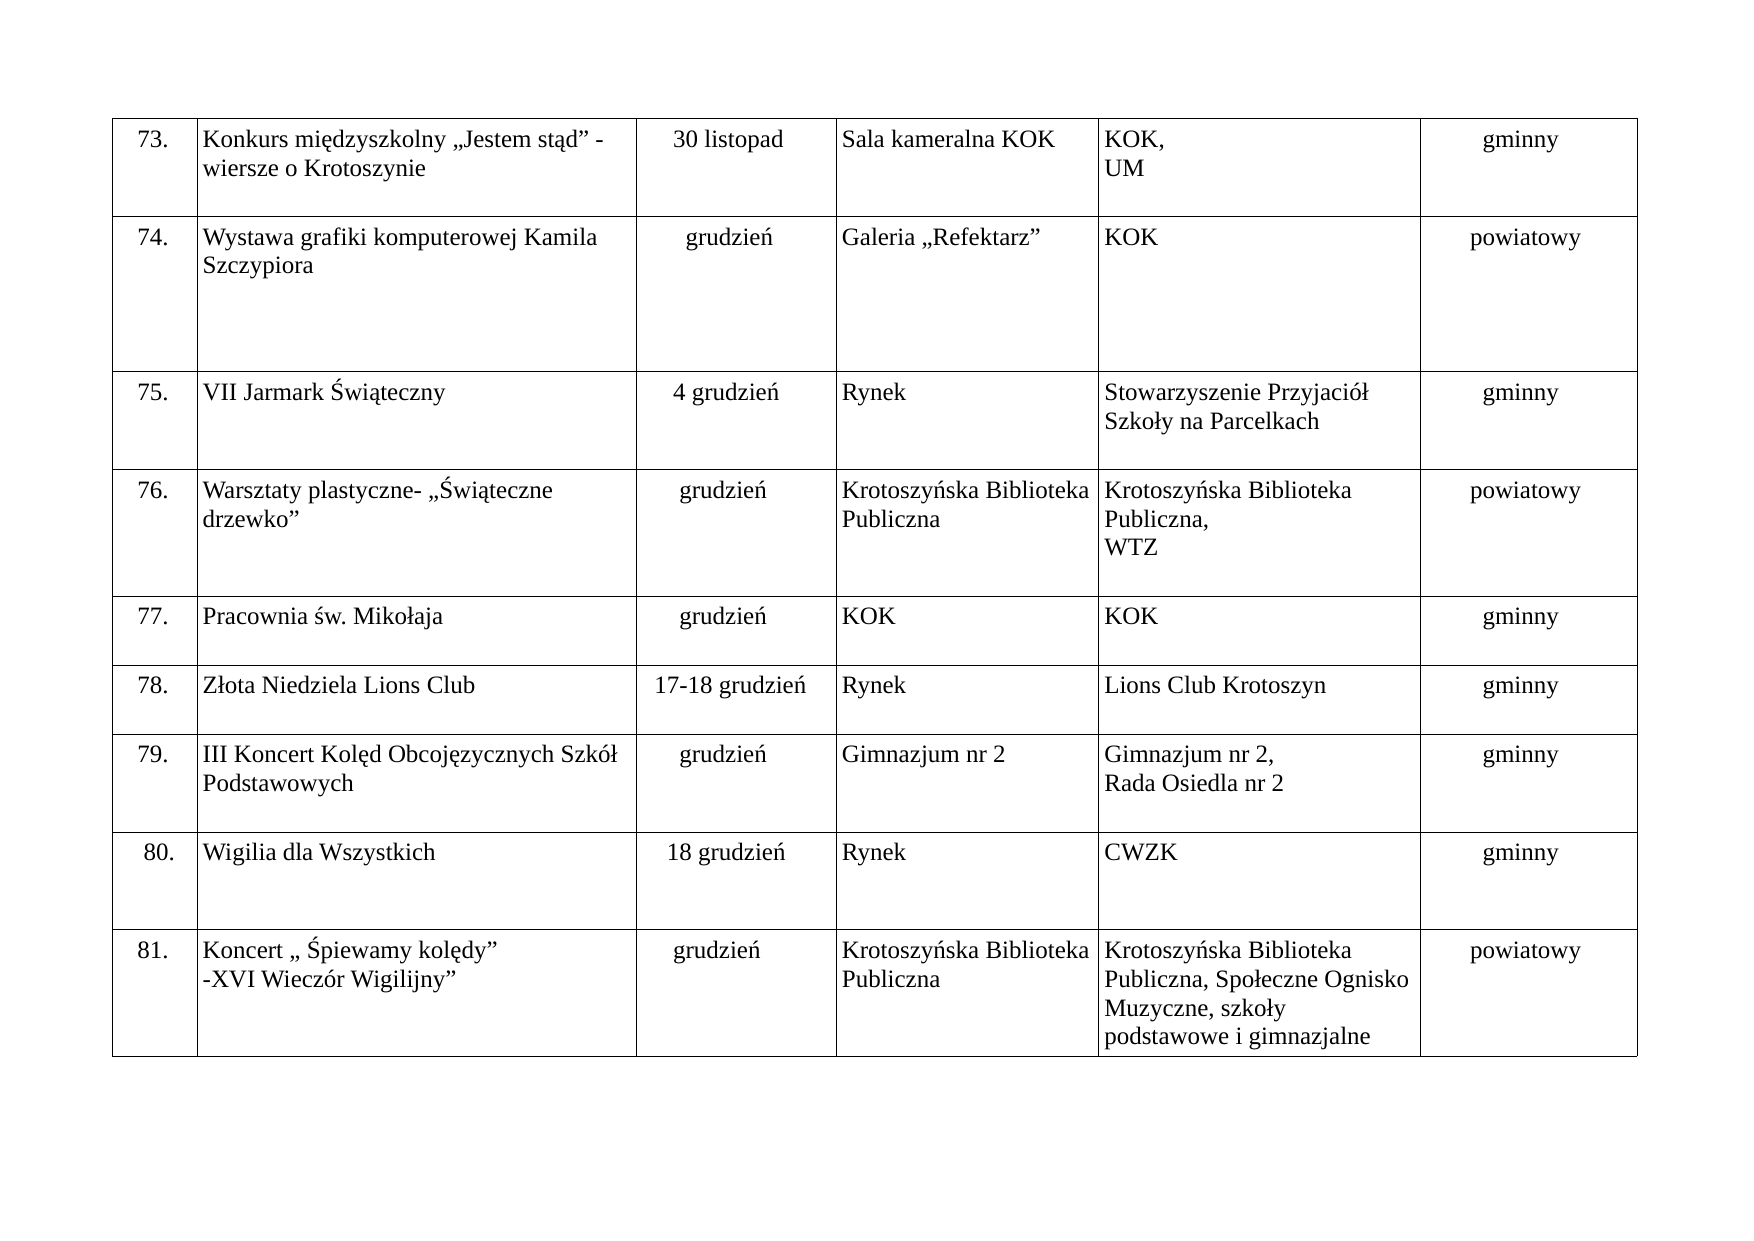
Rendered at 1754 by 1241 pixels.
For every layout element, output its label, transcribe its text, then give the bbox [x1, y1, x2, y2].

table_cell powiatowy [1421, 930, 1637, 1056]
table_cell KOK [1099, 597, 1420, 665]
table_cell 80. [113, 833, 197, 929]
table_cell grudzień [637, 217, 836, 371]
table_cell 78. [113, 666, 197, 734]
table_cell Warsztaty plastyczne- „Świąteczne drzewko” [198, 470, 636, 596]
table_cell grudzień [637, 470, 836, 596]
table_cell Krotoszyńska Biblioteka Publiczna, Społeczne Ognisko Muzyczne, szkoły podstawowe i gimnazjalne [1099, 930, 1420, 1056]
table_cell Krotoszyńska Biblioteka Publiczna [837, 930, 1098, 1056]
table_cell Rynek [837, 666, 1098, 734]
table_cell gminny [1421, 597, 1637, 665]
table_cell 18 grudzień [637, 833, 836, 929]
table_cell 76. [113, 470, 197, 596]
table_cell Krotoszyńska Biblioteka Publiczna [837, 470, 1098, 596]
table_cell powiatowy [1421, 217, 1637, 371]
table_cell gminny [1421, 119, 1637, 216]
table_cell grudzień [637, 597, 836, 665]
table_cell gminny [1421, 666, 1637, 734]
table_cell Galeria „Refektarz” [837, 217, 1098, 371]
table_cell 75. [113, 372, 197, 469]
table_cell Gimnazjum nr 2, Rada Osiedla nr 2 [1099, 735, 1420, 832]
table_cell VII Jarmark Świąteczny [198, 372, 636, 469]
table_cell Złota Niedziela Lions Club [198, 666, 636, 734]
table_cell Gimnazjum nr 2 [837, 735, 1098, 832]
table_cell Wystawa grafiki komputerowej Kamila Szczypiora [198, 217, 636, 371]
table_cell 74. [113, 217, 197, 371]
table_cell gminny [1421, 833, 1637, 929]
table_cell powiatowy [1421, 470, 1637, 596]
table_cell KOK [1099, 217, 1420, 371]
table_cell Wigilia dla Wszystkich [198, 833, 636, 929]
table_cell gminny [1421, 372, 1637, 469]
table_cell 4 grudzień [637, 372, 836, 469]
table_cell Konkurs międzyszkolny „Jestem stąd” - wiersze o Krotoszynie [198, 119, 636, 216]
table_cell gminny [1421, 735, 1637, 832]
table_cell 17-18 grudzień [637, 666, 836, 734]
table_cell KOK [837, 597, 1098, 665]
table_cell grudzień [637, 735, 836, 832]
table_cell 30 listopad [637, 119, 836, 216]
table_cell 77. [113, 597, 197, 665]
table_cell Krotoszyńska Biblioteka Publiczna, WTZ [1099, 470, 1420, 596]
table_cell grudzień [637, 930, 836, 1056]
table_cell Koncert „ Śpiewamy kolędy” -XVI Wieczór Wigilijny” [198, 930, 636, 1056]
table_cell 79. [113, 735, 197, 832]
table_cell 73. [113, 119, 197, 216]
table_cell CWZK [1099, 833, 1420, 929]
table_cell Rynek [837, 372, 1098, 469]
table_cell Sala kameralna KOK [837, 119, 1098, 216]
table_cell Lions Club Krotoszyn [1099, 666, 1420, 734]
table_cell KOK, UM [1099, 119, 1420, 216]
table_cell Rynek [837, 833, 1098, 929]
table_cell Stowarzyszenie Przyjaciół Szkoły na Parcelkach [1099, 372, 1420, 469]
table_cell Pracownia św. Mikołaja [198, 597, 636, 665]
table_cell 81. [113, 930, 197, 1056]
table_cell III Koncert Kolęd Obcojęzycznych Szkół Podstawowych [198, 735, 636, 832]
